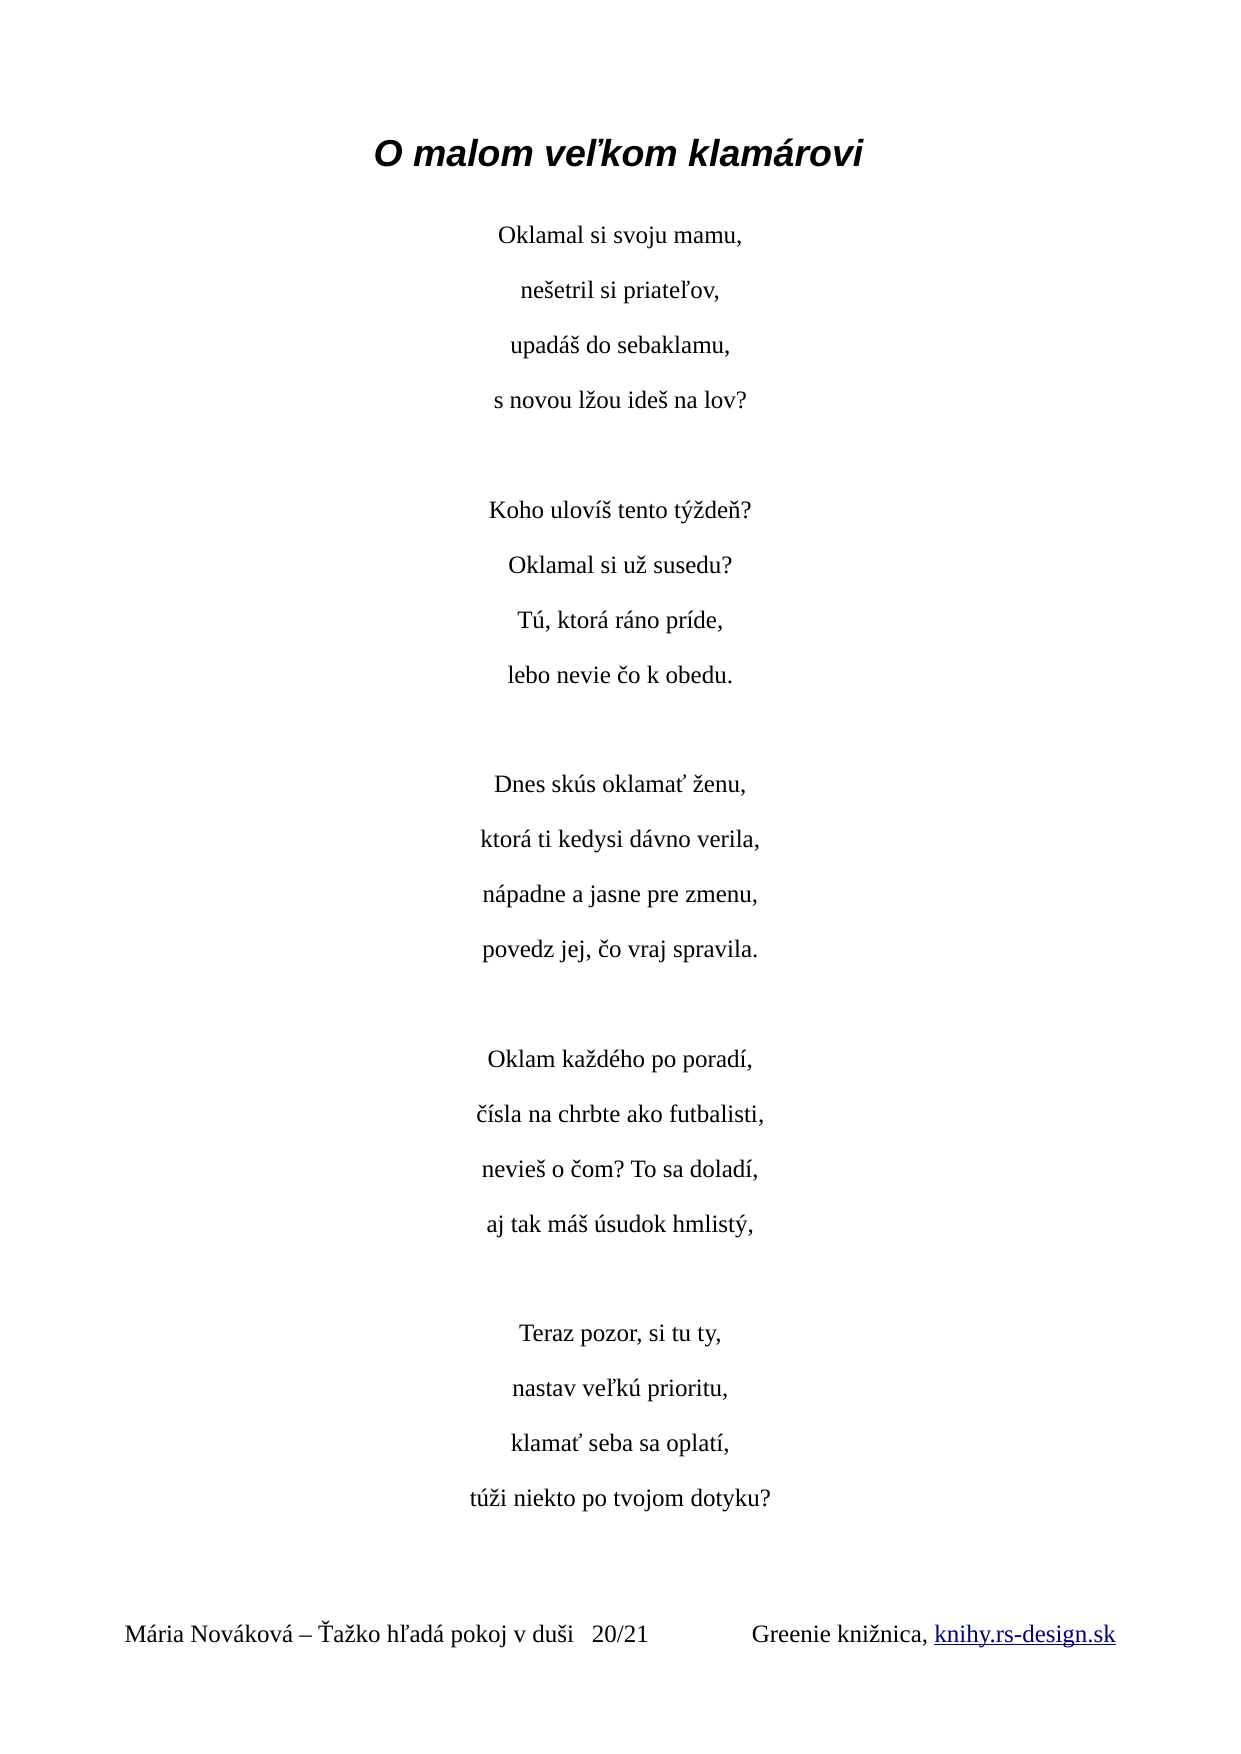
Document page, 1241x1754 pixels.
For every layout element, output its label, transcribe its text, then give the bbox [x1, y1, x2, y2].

text nevieš o čom? To sa doladí, [106, 1154, 1134, 1182]
text lebo nevie čo k obedu. [106, 660, 1134, 688]
subtitle O malom veľkom klamárovi [106, 131, 1134, 174]
text nápadne a jasne pre zmenu, [106, 879, 1134, 908]
text čísla na chrbte ako futbalisti, [106, 1099, 1134, 1128]
text Tú, ktorá ráno príde, [106, 605, 1134, 633]
text nastav veľkú prioritu, [106, 1373, 1134, 1402]
text Koho ulovíš tento týždeň? [106, 495, 1134, 524]
text Teraz pozor, si tu ty, [106, 1318, 1134, 1347]
text nešetril si priateľov, [106, 275, 1134, 304]
text s novou lžou ideš na lov? [106, 385, 1134, 414]
text klamať seba sa oplatí, [106, 1428, 1134, 1457]
text aj tak máš úsudok hmlistý, [106, 1209, 1134, 1237]
text Oklamal si už susedu? [106, 550, 1134, 579]
text povedz jej, čo vraj spravila. [106, 934, 1134, 963]
text Dnes skús oklamať ženu, [106, 769, 1134, 798]
text Oklamal si svoju mamu, [106, 221, 1134, 249]
text Oklam každého po poradí, [106, 1044, 1134, 1073]
text ktorá ti kedysi dávno verila, [106, 824, 1134, 853]
text túži niekto po tvojom dotyku? [106, 1483, 1134, 1512]
text upadáš do sebaklamu, [106, 330, 1134, 359]
